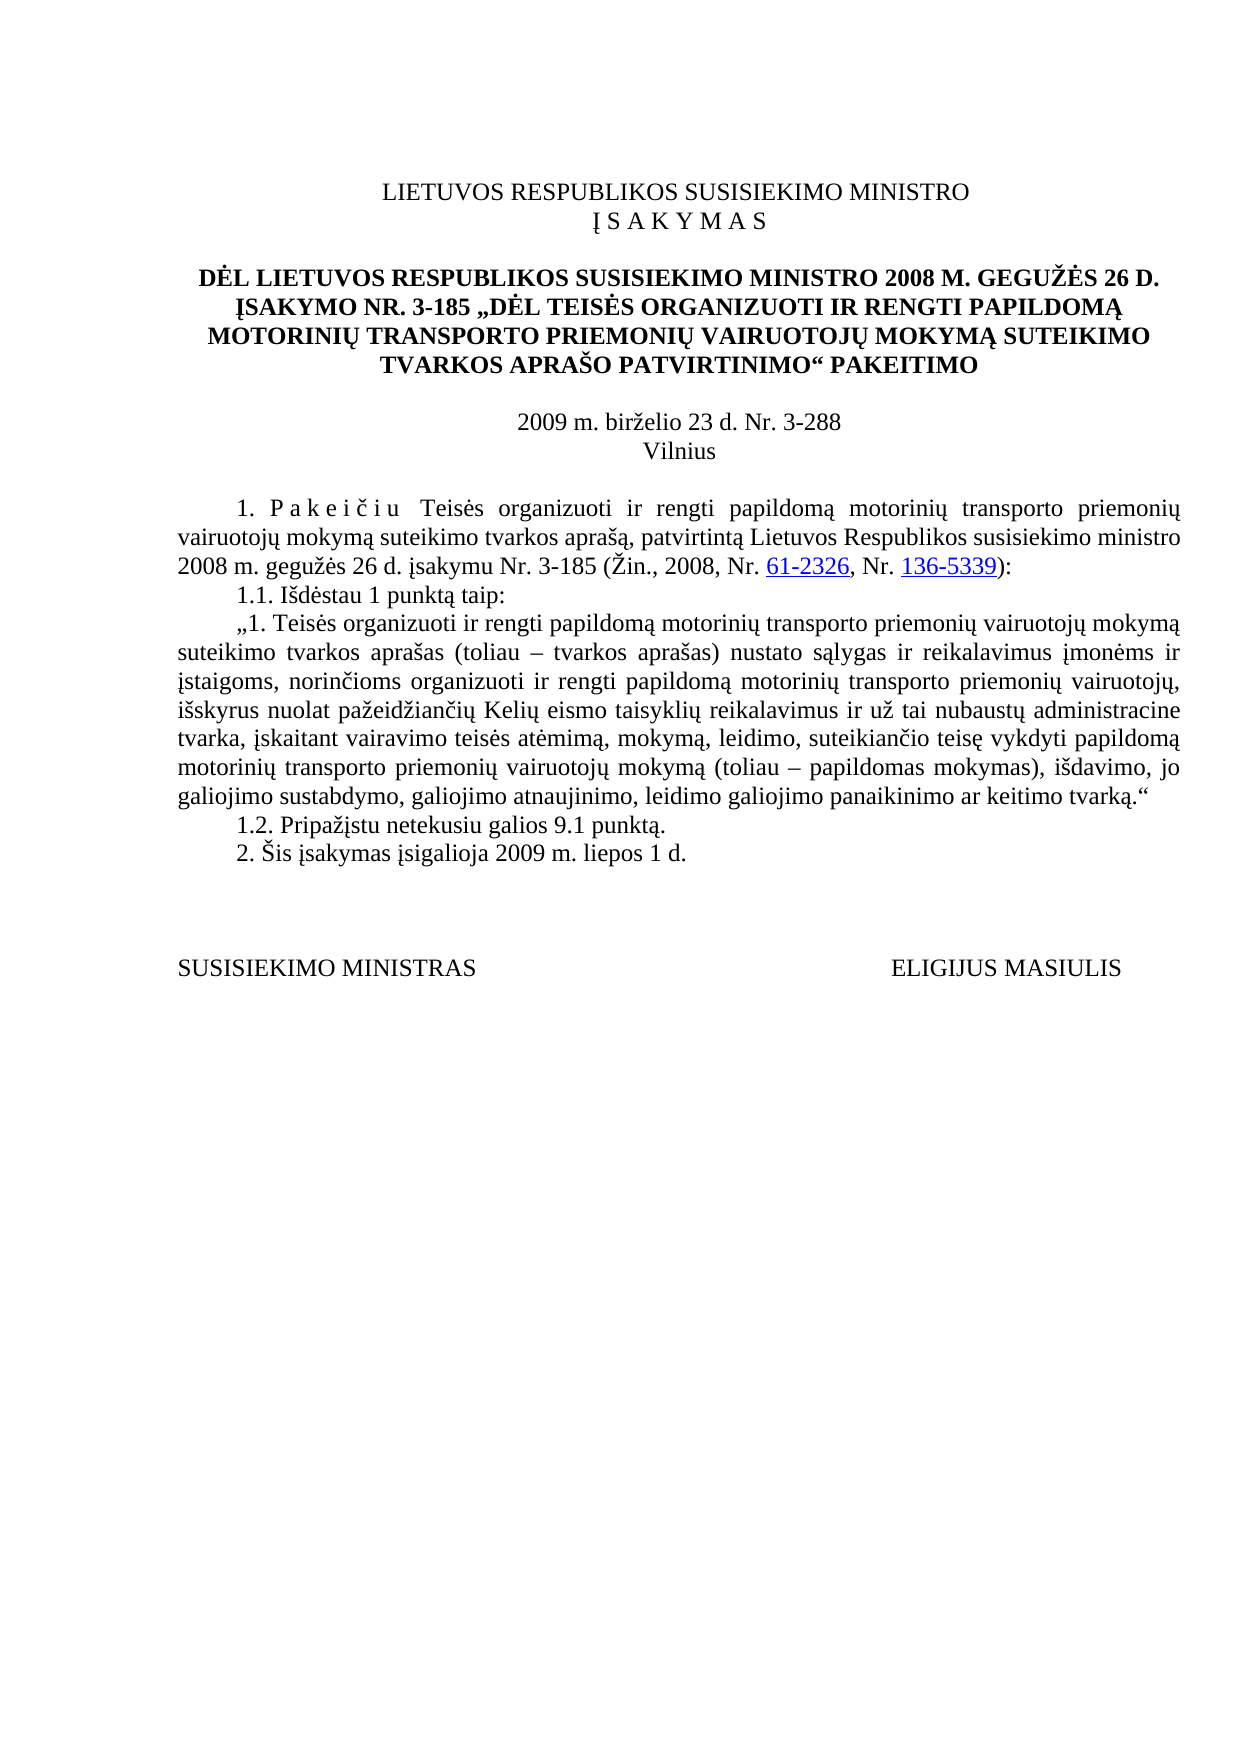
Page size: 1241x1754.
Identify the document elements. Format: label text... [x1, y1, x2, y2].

text SUSISIEKIMO MINISTRAS ELIGIJUS MASIULIS [177, 953, 1181, 982]
text 2009 m. birželio 23 d. Nr. 3-288 [177, 407, 1181, 436]
text 1.1. Išdėstau 1 punktą taip: [177, 580, 1181, 608]
text ĮSAKYMAS [177, 206, 1181, 235]
text DĖL LIETUVOS RESPUBLIKOS SUSISIEKIMO MINISTRO 2008 M. GEGUŽĖS 26 D. ĮSAKYMO NR. 3-185 „DĖL TEISĖS ORGANIZUOTI IR RENGTI PAPILDOMĄ MOTORINIŲ TRANSPORTO PRIEMONIŲ VAIRUOTOJŲ MOKYMĄ SUTEIKIMO TVARKOS APRAŠO PATVIRTINIMO“ PAKEITIMO [177, 263, 1181, 378]
text „1. Teisės organizuoti ir rengti papildomą motorinių transporto priemonių vairuotojų mokymą suteikimo tvarkos aprašas (toliau – tvarkos aprašas) nustato sąlygas ir reikalavimus įmonėms ir įstaigoms, norinčioms organizuoti ir rengti papildomą motorinių transporto priemonių vairuotojų, išskyrus nuolat pažeidžiančių Kelių eismo taisyklių reikalavimus ir už tai nubaustų administracine tvarka, įskaitant vairavimo teisės atėmimą, mokymą, leidimo, suteikiančio teisę vykdyti papildomą motorinių transporto priemonių vairuotojų mokymą (toliau – papildomas mokymas), išdavimo, jo galiojimo sustabdymo, galiojimo atnaujinimo, leidimo galiojimo panaikinimo ar keitimo tvarką.“ [177, 608, 1181, 810]
text 1.2. Pripažįstu netekusiu galios 9.1 punktą. [177, 810, 1181, 838]
text 2. Šis įsakymas įsigalioja 2009 m. liepos 1 d. [177, 838, 1181, 867]
text Vilnius [177, 436, 1181, 465]
text 1. Pakeičiu Teisės organizuoti ir rengti papildomą motorinių transporto priemonių vairuotojų mokymą suteikimo tvarkos aprašą, patvirtintą Lietuvos Respublikos susisiekimo ministro 2008 m. gegužės 26 d. įsakymu Nr. 3-185 (Žin., 2008, Nr. 61-2326, Nr. 136-5339): [177, 493, 1181, 580]
text LIETUVOS RESPUBLIKOS SUSISIEKIMO MINISTRO [177, 177, 1181, 206]
